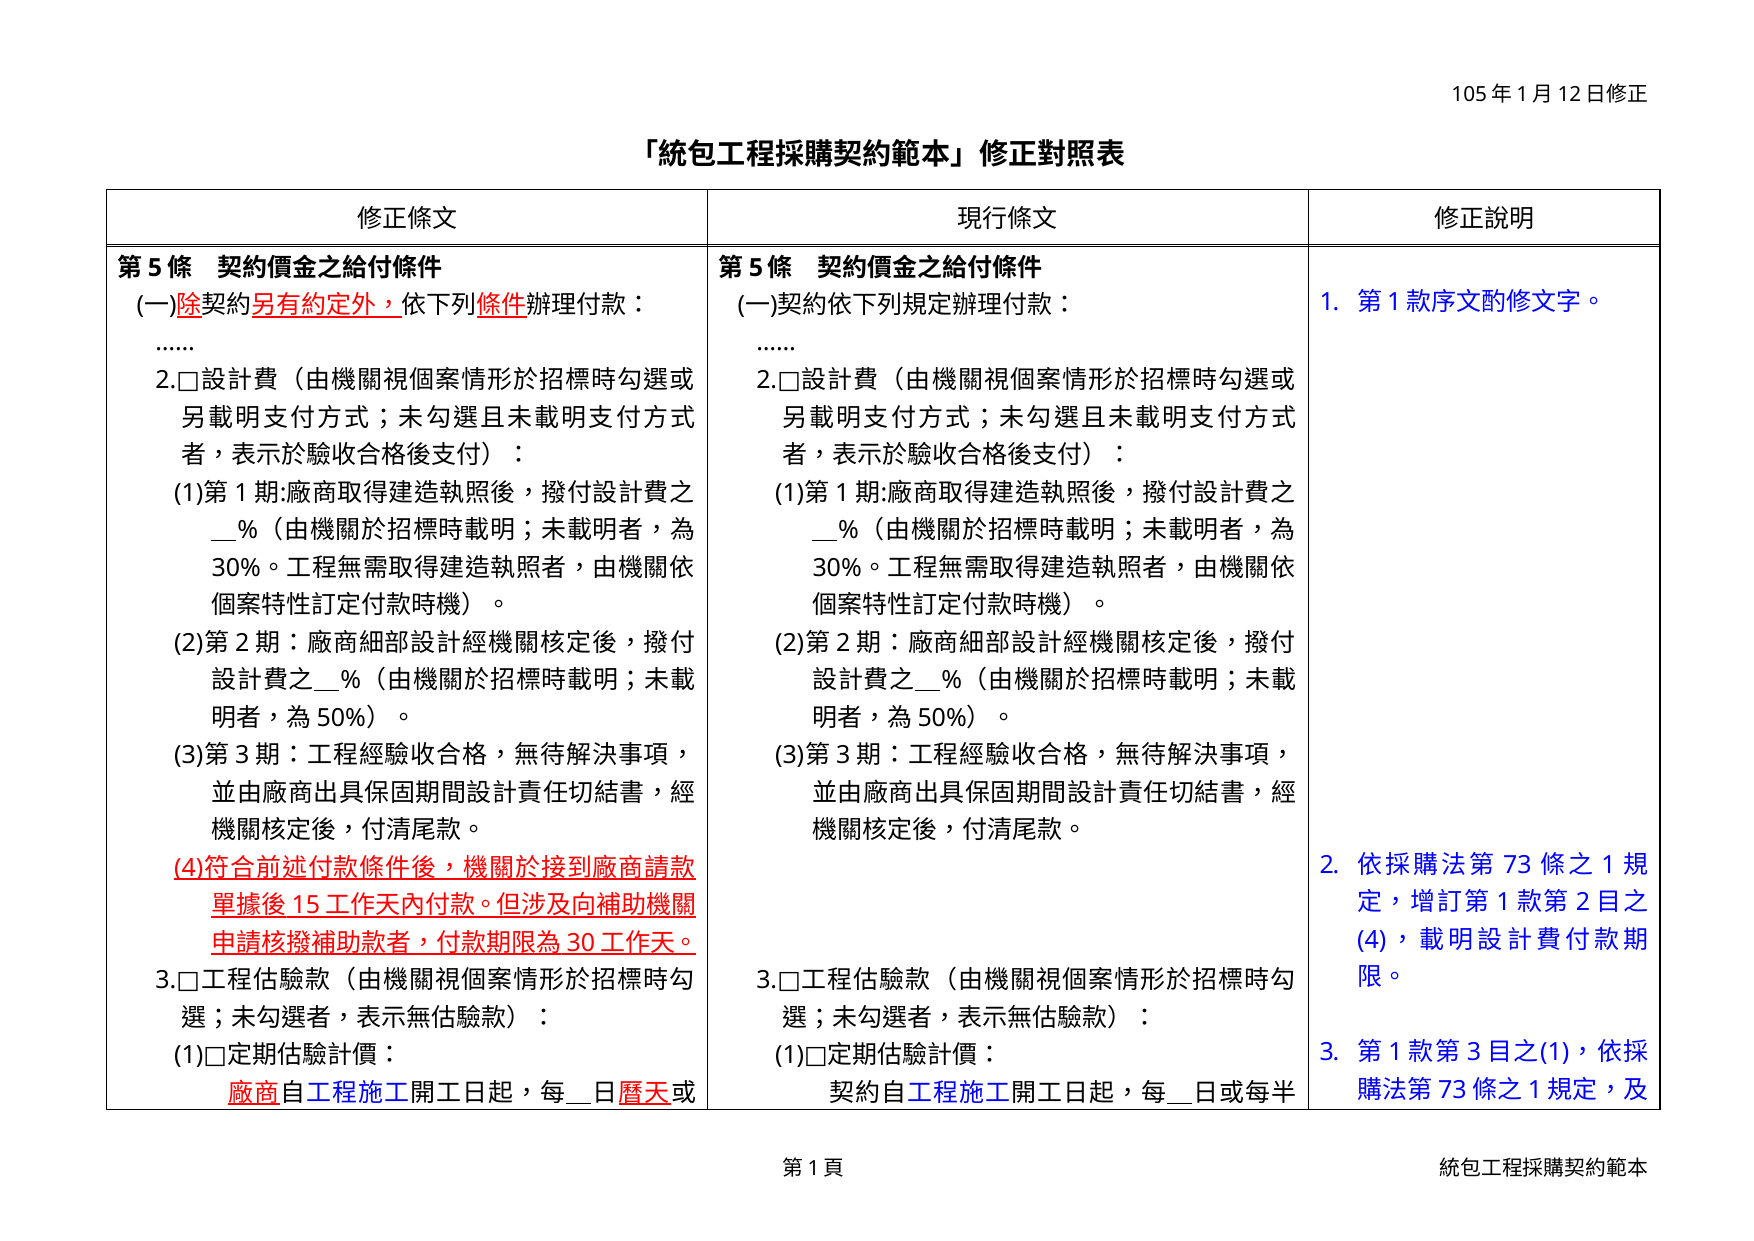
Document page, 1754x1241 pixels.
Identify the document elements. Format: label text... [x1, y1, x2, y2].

table_cell 第5條 契約價金之給付條件 (一)契約依下列規定辦理付款： …… 2.□設計費（由機關視個案情形於招標時勾選或另載明支付方式；未勾選且未載明支付方式者，表示於驗收合格後支付）： (1)第1期:廠商取得建造執照後，撥付設計費之＿%（由機關於招標時載明；未載明者，為30%。工程無需取得建造執照者，由機關依個案特性訂定付款時機）。 (2)第2期：廠商細部設計經機關核定後，撥付設計費之＿%（由機關於招標時載明；未載明者，為50%）。 (3)第3期：工程經驗收合格，無待解決事項，並由廠商出具保固期間設計責任切結書，經機關核定後，付清尾款。 3.□工程估驗款（由機關視個案情形於招標時勾選；未勾選者，表示無估驗款）： (1)□定期估驗計價： 契約自工程施工開工日起，每＿日或每半 [708, 247, 1308, 1109]
table_header 現行條文 [708, 190, 1308, 244]
table_cell 第1款序文酌修文字。 依採購法第73條之1規定，增訂第1款第2目之(4)，載明設計費付款期限。 第1款第3目之(1)，依採購法第73條之1規定，及比照工程採購契約範本第5條第1款第2目之(1)修正。 第1款第3目之(2)，依採購法第73條之1規定，及比照工程採購契約範本第5條第1款第2目之(2)修正。 第1款第4目，比照工程採購契約範本第5條第1款第3目修正。 第1款第5目，依採購法第73條之1規定，及參考工程採購契約範本第5條第1款第4目修正，載明需廠商澄清或補正資料者，機關應一次通知澄清或補正，及審核、付款期限之計算。 [1309, 247, 1659, 1109]
table_header 修正說明 [1309, 190, 1659, 244]
table_header 修正條文 [107, 190, 707, 244]
text 「統包工程採購契約範本」修正對照表 [106, 114, 1648, 189]
table_cell 第5條 契約價金之給付條件 (一)除契約另有約定外，依下列條件辦理付款： …… 2.□設計費（由機關視個案情形於招標時勾選或另載明支付方式；未勾選且未載明支付方式者，表示於驗收合格後支付）： (1)第1期:廠商取得建造執照後，撥付設計費之＿%（由機關於招標時載明；未載明者，為30%。工程無需取得建造執照者，由機關依個案特性訂定付款時機）。 (2)第2期：廠商細部設計經機關核定後，撥付設計費之＿%（由機關於招標時載明；未載明者，為50%）。 (3)第3期：工程經驗收合格，無待解決事項，並由廠商出具保固期間設計責任切結書，經機關核定後，付清尾款。 (4)符合前述付款條件後，機關於接到廠商請款單據後15工作天內付款。但涉及向補助機關申請核撥補助款者，付款期限為30工作天。 3.□工程估驗款（由機關視個案情形於招標時勾選；未勾選者，表示無估驗款）： (1)□定期估驗計價： 廠商自工程施工開工日起，每＿日曆天或 [107, 247, 707, 1109]
